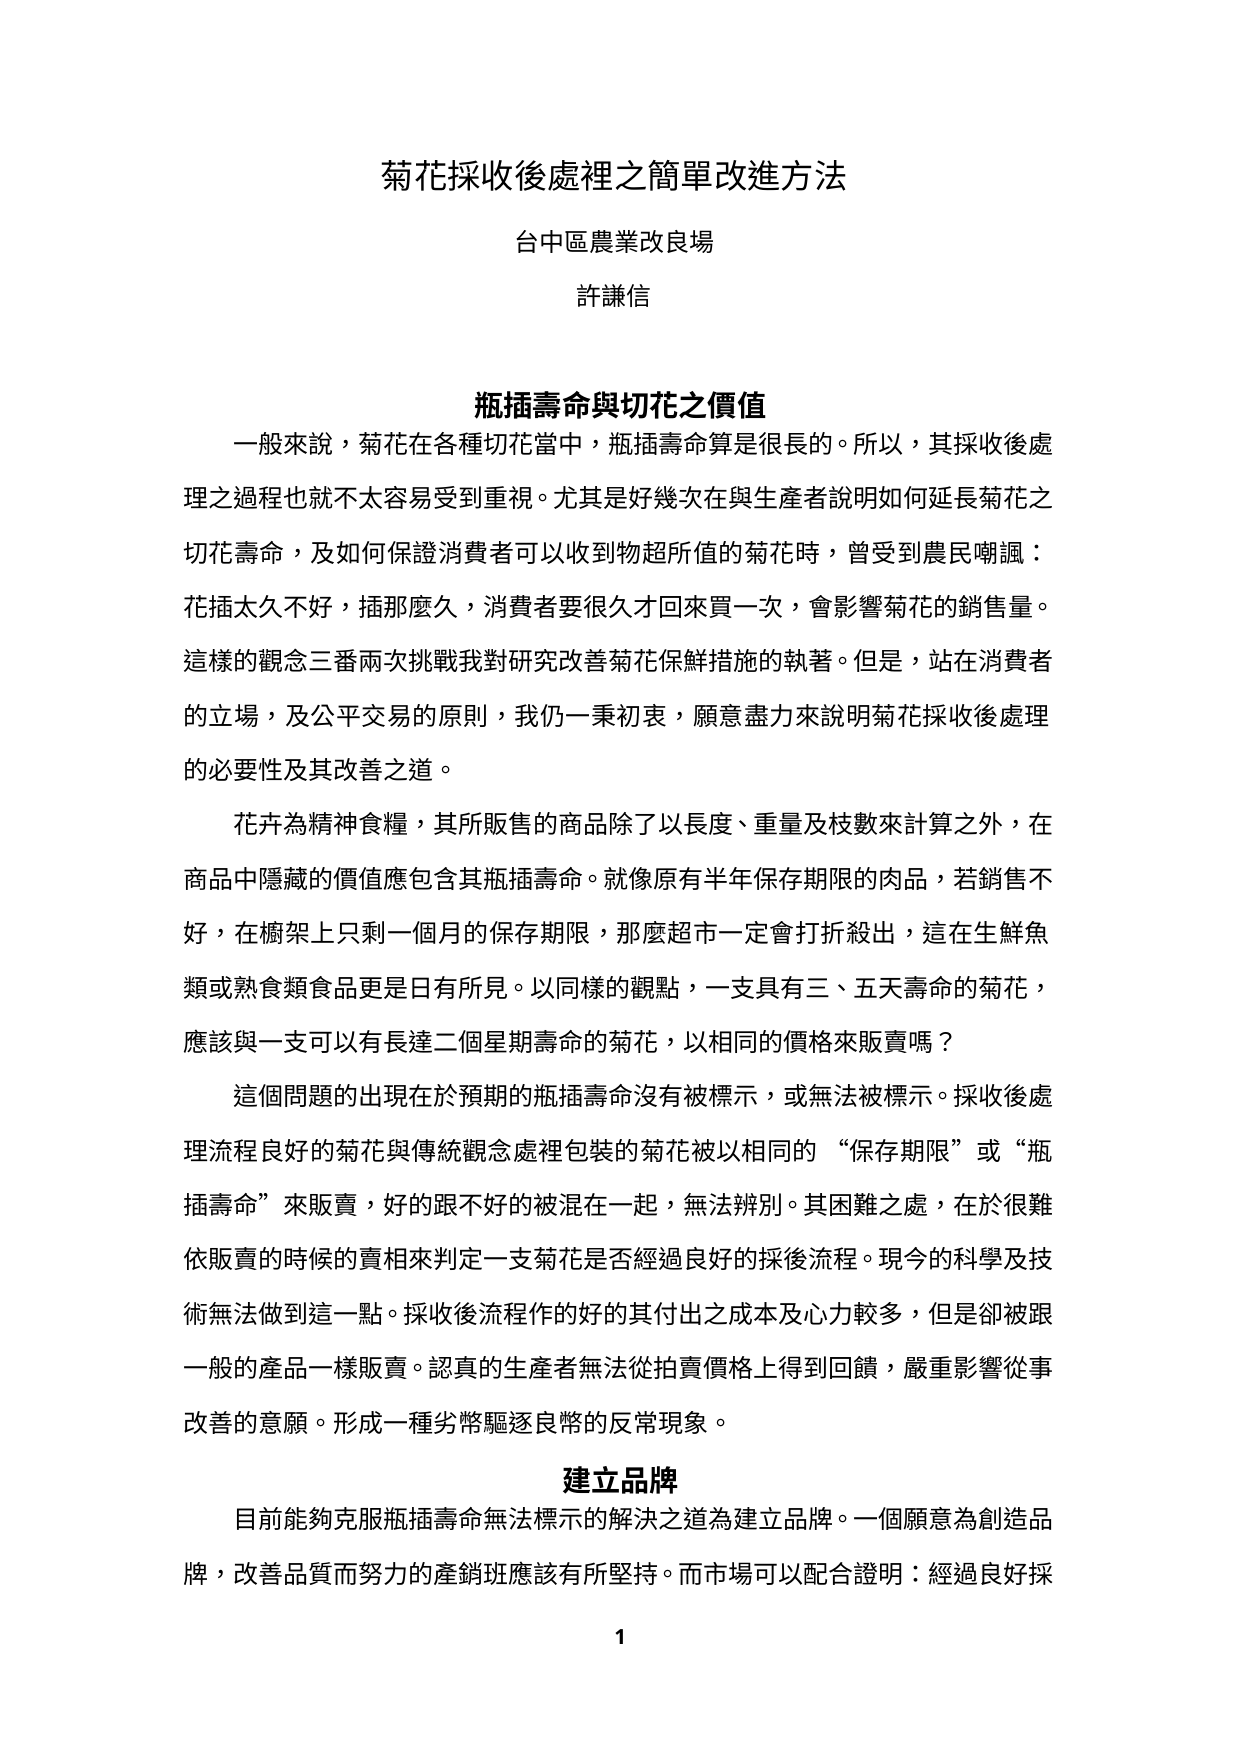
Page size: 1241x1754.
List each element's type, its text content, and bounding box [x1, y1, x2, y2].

text 菊花採收後處裡之簡單改進方法 [175, 150, 1053, 198]
text 花卉為精神食糧，其所販售的商品除了以長度、重量及枝數來計算之外，在商品中隱藏的價值應包含其瓶插壽命。就像原有半年保存期限的肉品，若銷售不好，在櫥架上只剩一個月的保存期限，那麼超市一定會打折殺出，這在生鮮魚類或熟食類食品更是日有所見。以同樣的觀點，一支具有三、五天壽命的菊花，應該與一支可以有長達二個星期壽命的菊花，以相同的價格來販賣嗎？ [183, 805, 1053, 1059]
text 台中區農業改良場 [175, 222, 1053, 258]
text 瓶插壽命與切花之價值 [187, 382, 1053, 424]
text 許謙信 [175, 277, 1053, 313]
text 這個問題的出現在於預期的瓶插壽命沒有被標示，或無法被標示。採收後處理流程良好的菊花與傳統觀念處裡包裝的菊花被以相同的 “保存期限”或“瓶插壽命”來販賣，好的跟不好的被混在一起，無法辨別。其困難之處，在於很難依販賣的時候的賣相來判定一支菊花是否經過良好的採後流程。現今的科學及技術無法做到這一點。採收後流程作的好的其付出之成本及心力較多，但是卻被跟一般的產品一樣販賣。認真的生產者無法從拍賣價格上得到回饋，嚴重影響從事改善的意願。形成一種劣幣驅逐良幣的反常現象。 [183, 1077, 1053, 1439]
text 目前能夠克服瓶插壽命無法標示的解決之道為建立品牌。一個願意為創造品牌，改善品質而努力的產銷班應該有所堅持。而市場可以配合證明：經過良好採後流程的花及一般的花確實有其價值上的差異。運銷商及消費者然後能有所依循：知道買花時，「預期的瓶插壽命」為購買決策中一個重要的參考依據。 [183, 1500, 1053, 1590]
text 一般來說，菊花在各種切花當中，瓶插壽命算是很長的。所以，其採收後處理之過程也就不太容易受到重視。尤其是好幾次在與生產者說明如何延長菊花之切花壽命，及如何保證消費者可以收到物超所值的菊花時，曾受到農民嘲諷：花插太久不好，插那麼久，消費者要很久才回來買一次，會影響菊花的銷售量。這樣的觀念三番兩次挑戰我對研究改善菊花保鮮措施的執著。但是，站在消費者的立場，及公平交易的原則，我仍一秉初衷，願意盡力來說明菊花採收後處理的必要性及其改善之道。 [183, 424, 1053, 787]
text 建立品牌 [187, 1457, 1053, 1500]
